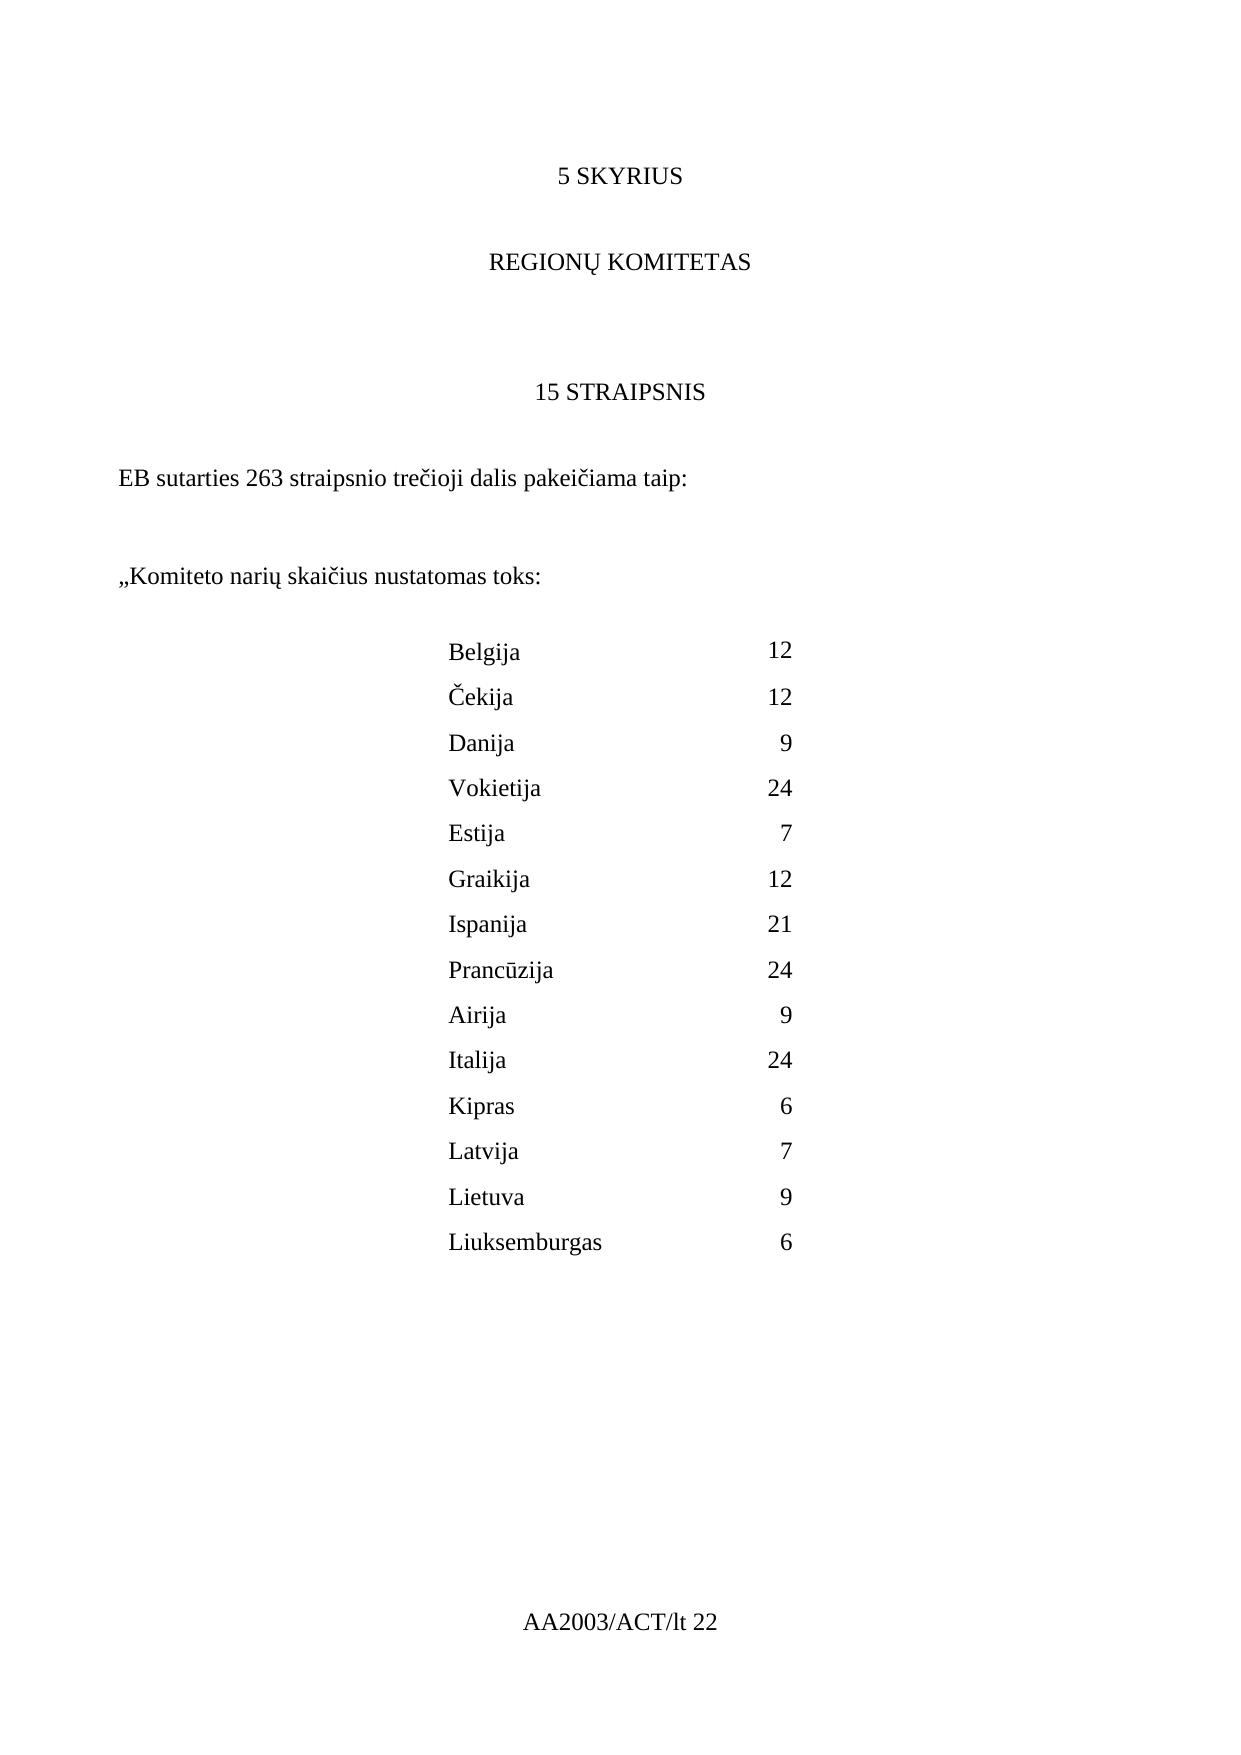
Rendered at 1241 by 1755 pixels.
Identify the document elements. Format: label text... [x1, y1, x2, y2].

text 5 SKYRIUS [118, 161, 1122, 190]
text „Komiteto narių skaičius nustatomas toks: [118, 561, 1122, 590]
table_cell 24 [640, 1043, 792, 1088]
table_cell 6 [640, 1225, 792, 1270]
table_cell 7 [640, 1134, 792, 1179]
table_cell Lietuva [448, 1179, 640, 1225]
table_cell Italija [448, 1043, 640, 1088]
table_cell Graikija [448, 861, 640, 907]
table_cell Airija [448, 998, 640, 1043]
table_cell Estija [448, 816, 640, 861]
table_cell Prancūzija [448, 952, 640, 998]
table_header 12 [640, 633, 792, 680]
table_cell Ispanija [448, 907, 640, 952]
table_cell 9 [640, 998, 792, 1043]
table_cell Latvija [448, 1134, 640, 1179]
table_cell 6 [640, 1089, 792, 1134]
table_cell Kipras [448, 1089, 640, 1134]
text EB sutarties 263 straipsnio trečioji dalis pakeičiama taip: [118, 463, 1122, 492]
table_cell 9 [640, 725, 792, 771]
table_cell 21 [640, 907, 792, 952]
table_header Belgija [448, 633, 640, 680]
table_cell Danija [448, 725, 640, 771]
table_cell 9 [640, 1179, 792, 1225]
table_cell Čekija [448, 680, 640, 725]
table_cell 24 [640, 952, 792, 998]
text 15 STRAIPSNIS [118, 377, 1122, 406]
table_cell 7 [640, 816, 792, 861]
text REGIONŲ KOMITETAS [118, 247, 1122, 276]
table_cell 12 [640, 861, 792, 907]
table_cell 24 [640, 771, 792, 816]
table_cell 12 [640, 680, 792, 725]
table_cell Vokietija [448, 771, 640, 816]
table_cell Liuksemburgas [448, 1225, 640, 1270]
